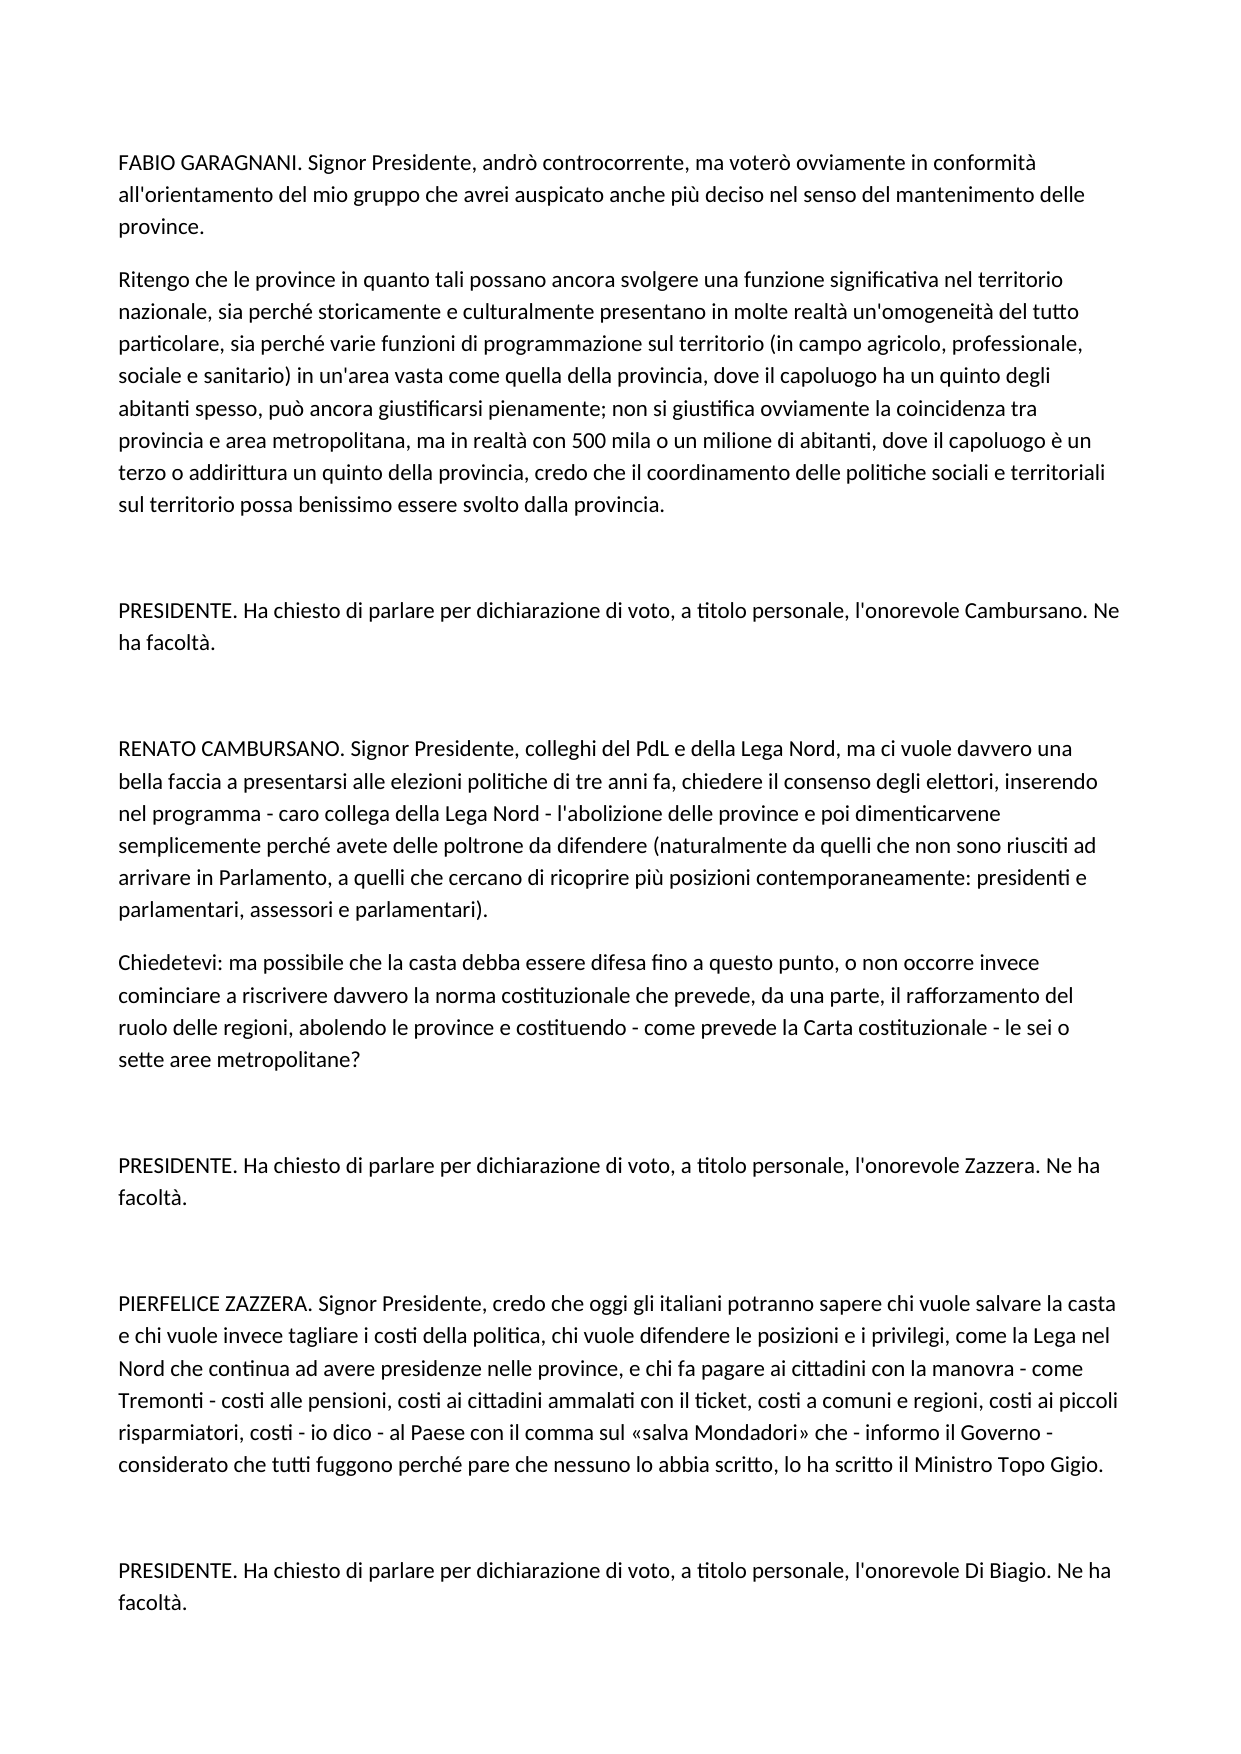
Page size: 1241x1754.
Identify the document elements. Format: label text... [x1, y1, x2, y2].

text PRESIDENTE. Ha chiesto di parlare per dichiarazione di voto, a titolo personale, l'onorevole Di Biagio. Ne ha facoltà. [118, 1556, 1122, 1617]
text RENATO CAMBURSANO. Signor Presidente, colleghi del PdL e della Lega Nord, ma ci vuole davvero una bella faccia a presentarsi alle elezioni politiche di tre anni fa, chiedere il consenso degli elettori, inserendo nel programma - caro collega della Lega Nord - l'abolizione delle province e poi dimenticarvene semplicemente perché avete delle poltrone da difendere (naturalmente da quelli che non sono riusciti ad arrivare in Parlamento, a quelli che cercano di ricoprire più posizioni contemporaneamente: presidenti e parlamentari, assessori e parlamentari). [118, 734, 1122, 923]
text PIERFELICE ZAZZERA. Signor Presidente, credo che oggi gli italiani potranno sapere chi vuole salvare la casta e chi vuole invece tagliare i costi della politica, chi vuole difendere le posizioni e i privilegi, come la Lega nel Nord che continua ad avere presidenze nelle province, e chi fa pagare ai cittadini con la manovra - come Tremonti - costi alle pensioni, costi ai cittadini ammalati con il ticket, costi a comuni e regioni, costi ai piccoli risparmiatori, costi - io dico - al Paese con il comma sul «salva Mondadori» che - informo il Governo - considerato che tutti fuggono perché pare che nessuno lo abbia scritto, lo ha scritto il Ministro Topo Gigio. [118, 1289, 1122, 1478]
text FABIO GARAGNANI. Signor Presidente, andrò controcorrente, ma voterò ovviamente in conformità all'orientamento del mio gruppo che avrei auspicato anche più deciso nel senso del mantenimento delle province. [118, 148, 1122, 240]
text PRESIDENTE. Ha chiesto di parlare per dichiarazione di voto, a titolo personale, l'onorevole Cambursano. Ne ha facoltà. [118, 596, 1122, 657]
text PRESIDENTE. Ha chiesto di parlare per dichiarazione di voto, a titolo personale, l'onorevole Zazzera. Ne ha facoltà. [118, 1151, 1122, 1211]
text Ritengo che le province in quanto tali possano ancora svolgere una funzione significativa nel territorio nazionale, sia perché storicamente e culturalmente presentano in molte realtà un'omogeneità del tutto particolare, sia perché varie funzioni di programmazione sul territorio (in campo agricolo, professionale, sociale e sanitario) in un'area vasta come quella della provincia, dove il capoluogo ha un quinto degli abitanti spesso, può ancora giustificarsi pienamente; non si giustifica ovviamente la coincidenza tra provincia e area metropolitana, ma in realtà con 500 mila o un milione di abitanti, dove il capoluogo è un terzo o addirittura un quinto della provincia, credo che il coordinamento delle politiche sociali e territoriali sul territorio possa benissimo essere svolto dalla provincia. [118, 265, 1122, 518]
text Chiedetevi: ma possibile che la casta debba essere difesa fino a questo punto, o non occorre invece cominciare a riscrivere davvero la norma costituzionale che prevede, da una parte, il rafforzamento del ruolo delle regioni, abolendo le province e costituendo - come prevede la Carta costituzionale - le sei o sette aree metropolitane? [118, 948, 1122, 1073]
